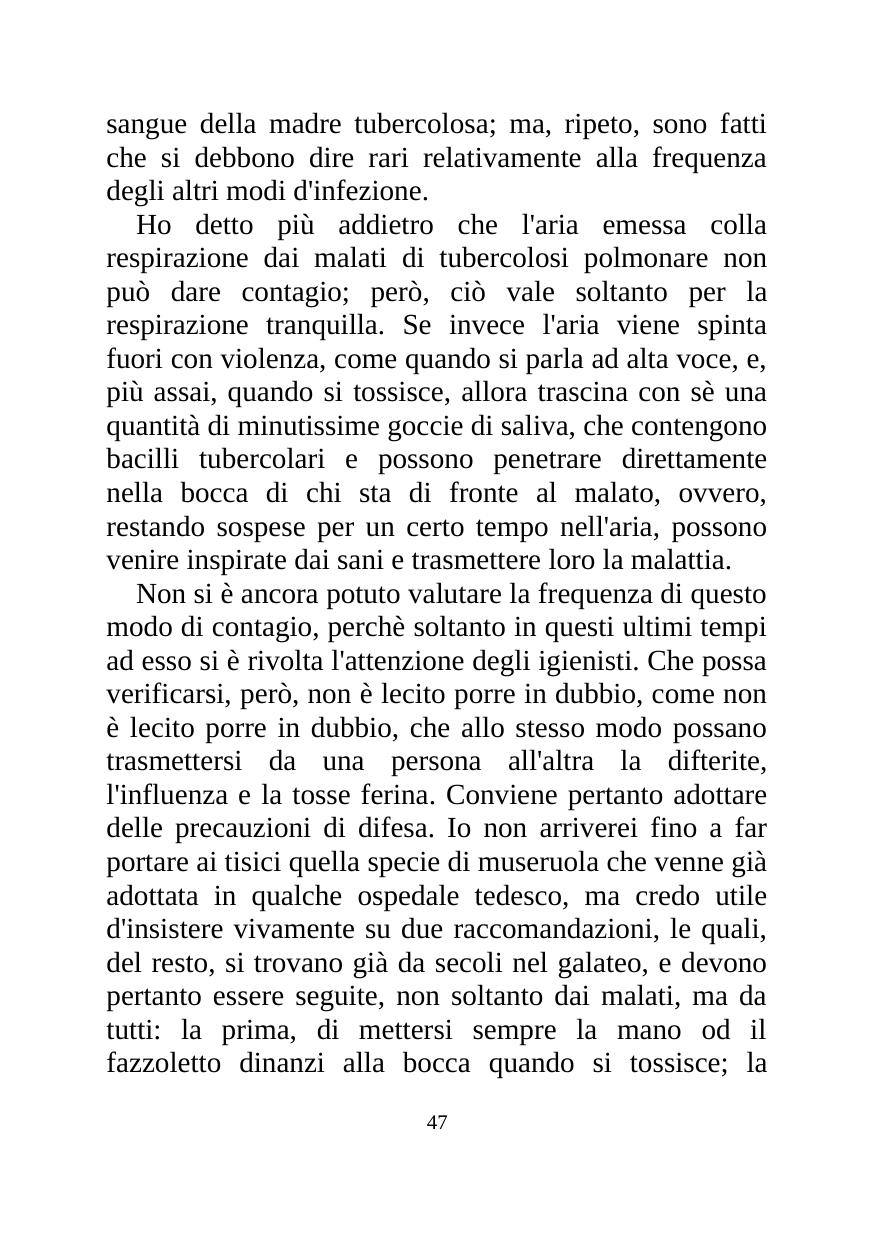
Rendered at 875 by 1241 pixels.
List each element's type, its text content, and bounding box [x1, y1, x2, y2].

text Ho detto più addietro che l'aria emessa colla respirazione dai malati di tubercolosi polmonare non può dare contagio; però, ciò vale soltanto per la respirazione tranquilla. Se invece l'aria viene spinta fuori con violenza, come quando si parla ad alta voce, e, più assai, quando si tossisce, allora trascina con sè una quantità di minutissime goccie di saliva, che contengono bacilli tubercolari e possono penetrare direttamente nella bocca di chi sta di fronte al malato, ovvero, restando sospese per un certo tempo nell'aria, possono venire inspirate dai sani e trasmettere loro la malattia. [106, 207, 768, 576]
text Non si è ancora potuto valutare la frequenza di questo modo di contagio, perchè soltanto in questi ultimi tempi ad esso si è rivolta l'attenzione degli igienisti. Che possa verificarsi, però, non è lecito porre in dubbio, come non è lecito porre in dubbio, che allo stesso modo possano trasmettersi da una persona all'altra la difterite, l'influenza e la tosse ferina. Conviene pertanto adottare delle precauzioni di difesa. Io non arriverei fino a far portare ai tisici quella specie di museruola che venne già adottata in qualche ospedale tedesco, ma credo utile d'insistere vivamente su due raccomandazioni, le quali, del resto, si trovano già da secoli nel galateo, e devono pertanto essere seguite, non soltanto dai malati, ma da tutti: la prima, di mettersi sempre la mano od il fazzoletto dinanzi alla bocca quando si tossisce; la [106, 576, 768, 1079]
text sangue della madre tubercolosa; ma, ripeto, sono fatti che si debbono dire rari relativamente alla frequenza degli altri modi d'infezione. [106, 106, 768, 207]
